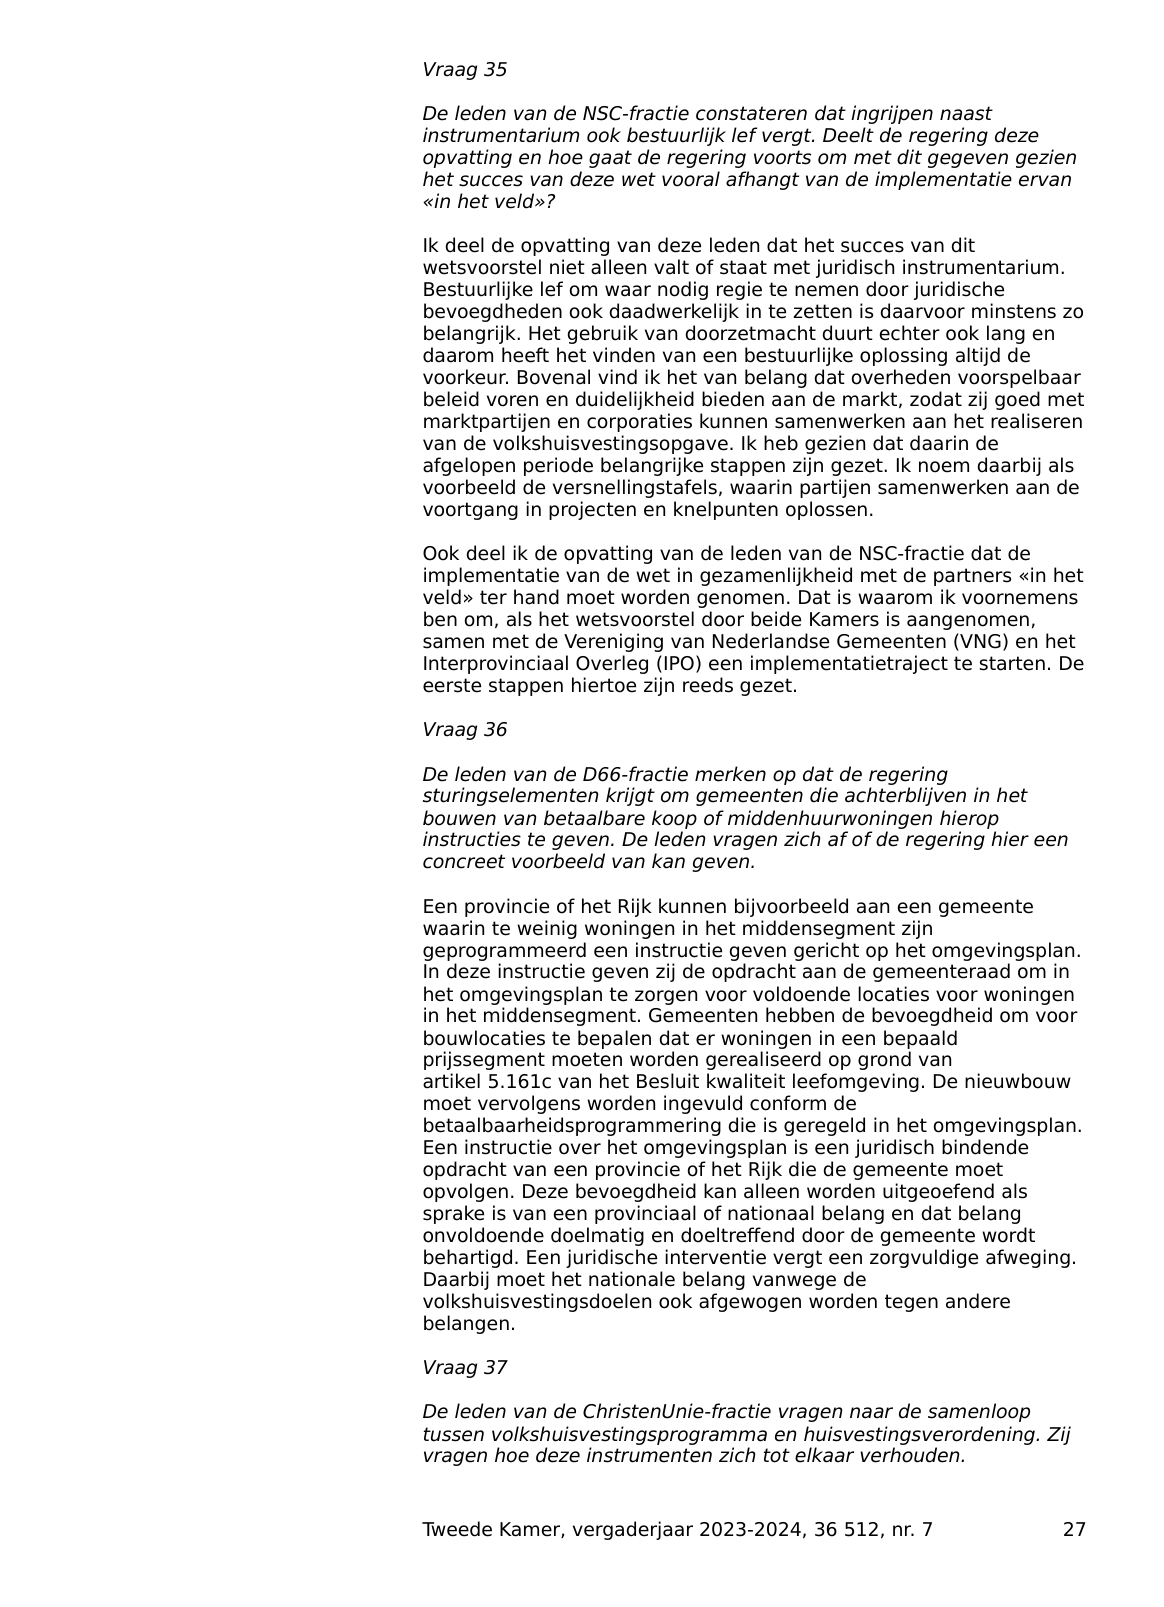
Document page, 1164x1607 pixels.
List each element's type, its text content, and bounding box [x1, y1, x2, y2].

text De leden van de NSC-fractie constateren dat ingrijpen naast instrumentarium ook bestuurlijk lef vergt. Deelt de regering deze opvatting en hoe gaat de regering voorts om met dit gegeven gezien het succes van deze wet vooral afhangt van de implementatie ervan «in het veld»? [422, 103, 1087, 213]
text Ik deel de opvatting van deze leden dat het succes van dit wetsvoorstel niet alleen valt of staat met juridisch instrumentarium. Bestuurlijke lef om waar nodig regie te nemen door juridische bevoegdheden ook daadwerkelijk in te zetten is daarvoor minstens zo belangrijk. Het gebruik van doorzetmacht duurt echter ook lang en daarom heeft het vinden van een bestuurlijke oplossing altijd de voorkeur. Bovenal vind ik het van belang dat overheden voorspelbaar beleid voren en duidelijkheid bieden aan de markt, zodat zij goed met marktpartijen en corporaties kunnen samenwerken aan het realiseren van de volkshuisvestingsopgave. Ik heb gezien dat daarin de afgelopen periode belangrijke stappen zijn gezet. Ik noem daarbij als voorbeeld de versnellingstafels, waarin partijen samenwerken aan de voortgang in projecten en knelpunten oplossen. [422, 235, 1087, 521]
subtitle Vraag 37 [422, 1357, 1087, 1379]
text Een provincie of het Rijk kunnen bijvoorbeeld aan een gemeente waarin te weinig woningen in het middensegment zijn geprogrammeerd een instructie geven gericht op het omgevingsplan. In deze instructie geven zij de opdracht aan de gemeenteraad om in het omgevingsplan te zorgen voor voldoende locaties voor woningen in het middensegment. Gemeenten hebben de bevoegdheid om voor bouwlocaties te bepalen dat er woningen in een bepaald prijssegment moeten worden gerealiseerd op grond van artikel 5.161c van het Besluit kwaliteit leefomgeving. De nieuwbouw moet vervolgens worden ingevuld conform de betaalbaarheidsprogrammering die is geregeld in het omgevingsplan. Een instructie over het omgevingsplan is een juridisch bindende opdracht van een provincie of het Rijk die de gemeente moet opvolgen. Deze bevoegdheid kan alleen worden uitgeoefend als sprake is van een provinciaal of nationaal belang en dat belang onvoldoende doelmatig en doeltreffend door de gemeente wordt behartigd. Een juridische interventie vergt een zorgvuldige afweging. Daarbij moet het nationale belang vanwege de volkshuisvestingsdoelen ook afgewogen worden tegen andere belangen. [422, 896, 1087, 1335]
subtitle Vraag 35 [422, 59, 1087, 81]
subtitle Vraag 36 [422, 719, 1087, 741]
text De leden van de ChristenUnie-fractie vragen naar de samenloop tussen volkshuisvestingsprogramma en huisvestingsverordening. Zij vragen hoe deze instrumenten zich tot elkaar verhouden. [422, 1401, 1087, 1467]
text De leden van de D66-fractie merken op dat de regering sturingselementen krijgt om gemeenten die achterblijven in het bouwen van betaalbare koop of middenhuurwoningen hierop instructies te geven. De leden vragen zich af of de regering hier een concreet voorbeeld van kan geven. [422, 763, 1087, 873]
text Ook deel ik de opvatting van de leden van de NSC-fractie dat de implementatie van de wet in gezamenlijkheid met de partners «in het veld» ter hand moet worden genomen. Dat is waarom ik voornemens ben om, als het wetsvoorstel door beide Kamers is aangenomen, samen met de Vereniging van Nederlandse Gemeenten (VNG) en het Interprovinciaal Overleg (IPO) een implementatietraject te starten. De eerste stappen hiertoe zijn reeds gezet. [422, 543, 1087, 697]
